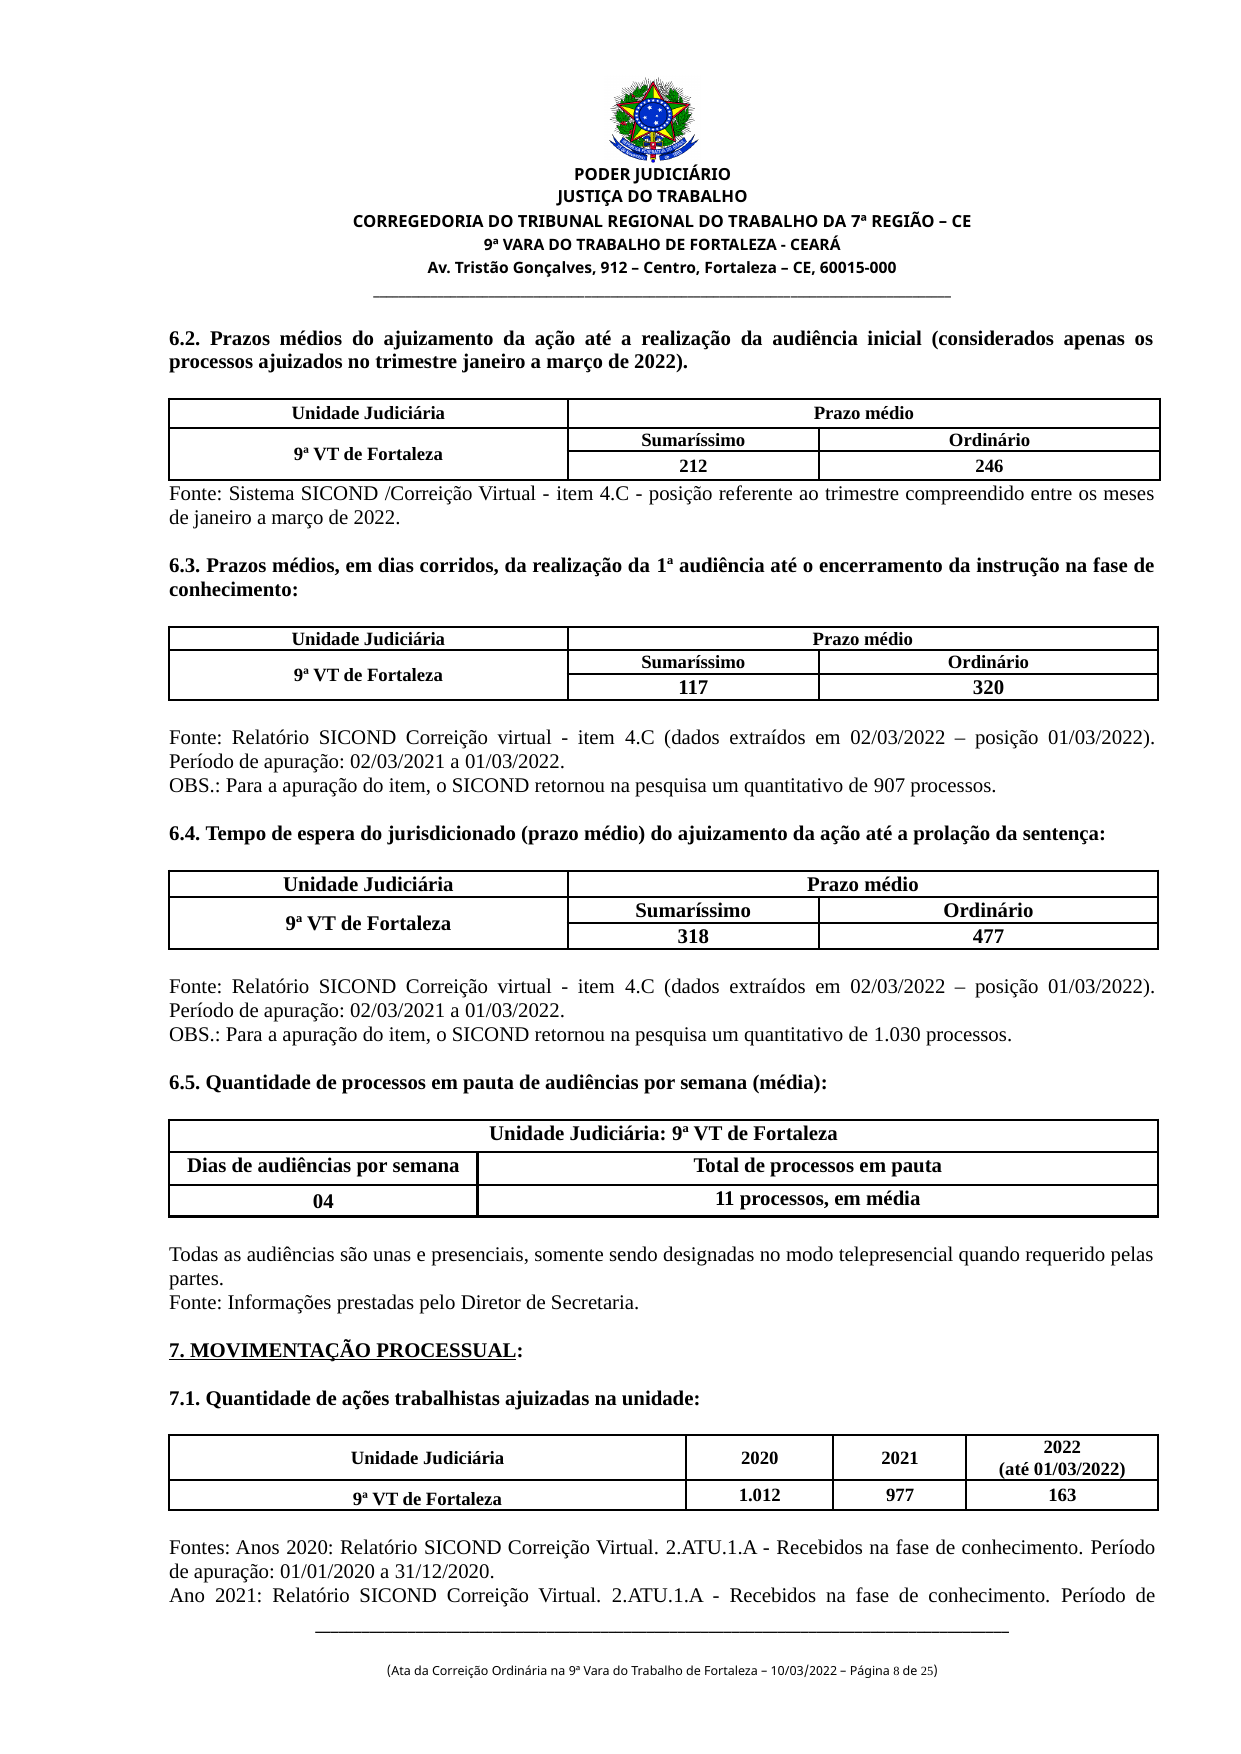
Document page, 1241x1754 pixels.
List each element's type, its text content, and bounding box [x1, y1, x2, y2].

text 7.1. Quantidade de ações trabalhistas ajuizadas na unidade: [169, 1386, 1155, 1410]
table_header Prazo médio [569, 872, 1157, 896]
table_cell Sumaríssimo [569, 898, 818, 922]
table_cell 977 [834, 1481, 965, 1509]
text Fonte: Relatório SICOND Correição virtual - item 4.C (dados extraídos em 02/03/2022 – posição 01/03/2022). Período de apuração: 02/03/2021 a 01/03/2022. [169, 725, 1155, 773]
table_cell 11 processos, em média [479, 1186, 1157, 1215]
table_cell 9ª VT de Fortaleza [170, 1481, 685, 1509]
table_header Unidade Judiciária: 9ª VT de Fortaleza [170, 1121, 1157, 1151]
text 7. MOVIMENTAÇÃO PROCESSUAL: [169, 1338, 1155, 1362]
table_cell 163 [967, 1481, 1157, 1509]
table_header Unidade Judiciária [170, 1436, 685, 1479]
text 6.4. Tempo de espera do jurisdicionado (prazo médio) do ajuizamento da ação até a prolação da sentença: [169, 821, 1155, 845]
table_header 2020 [687, 1436, 832, 1479]
table_header Prazo médio [569, 400, 1159, 427]
text OBS.: Para a apuração do item, o SICOND retornou na pesquisa um quantitativo de 1.030 processos. [169, 1022, 1155, 1046]
text 6.5. Quantidade de processos em pauta de audiências por semana (média): [169, 1070, 1155, 1094]
text Todas as audiências são unas e presenciais, somente sendo designadas no modo telepresencial quando requerido pelas partes. [169, 1241, 1155, 1289]
picture [604, 75, 700, 164]
table_cell Total de processos em pauta [479, 1153, 1157, 1184]
table_cell Ordinário [820, 429, 1159, 450]
text Fonte: Relatório SICOND Correição virtual - item 4.C (dados extraídos em 02/03/2022 – posição 01/03/2022). Período de apuração: 02/03/2021 a 01/03/2022. [169, 974, 1155, 1022]
table_cell 9ª VT de Fortaleza [170, 898, 567, 948]
text Fonte: Informações prestadas pelo Diretor de Secretaria. [169, 1289, 1155, 1314]
table_cell 477 [820, 924, 1157, 948]
table_header Unidade Judiciária [170, 400, 567, 427]
table_header Unidade Judiciária [170, 628, 567, 649]
text OBS.: Para a apuração do item, o SICOND retornou na pesquisa um quantitativo de 907 processos. [169, 773, 1155, 797]
text 6.2. Prazos médios do ajuizamento da ação até a realização da audiência inicial (considerados apenas os processos ajuizados no trimestre janeiro a março de 2022). [169, 325, 1155, 373]
table_cell Ordinário [820, 651, 1157, 673]
table_cell 04 [170, 1186, 476, 1215]
table_cell 1.012 [687, 1481, 832, 1509]
table_cell Ordinário [820, 898, 1157, 922]
table_cell Sumaríssimo [569, 429, 818, 450]
table_cell 318 [569, 924, 818, 948]
text Ano 2021: Relatório SICOND Correição Virtual. 2.ATU.1.A - Recebidos na fase de conhecimento. Período de [169, 1583, 1155, 1607]
table_header 2021 [834, 1436, 965, 1479]
table_header Unidade Judiciária [170, 872, 567, 896]
table_cell 117 [569, 675, 818, 699]
table_cell Sumaríssimo [569, 651, 818, 673]
text Fonte: Sistema SICOND /Correição Virtual - item 4.C - posição referente ao trimestre compreendido entre os meses de janeiro a março de 2022. [169, 481, 1155, 529]
text 6.3. Prazos médios, em dias corridos, da realização da 1ª audiência até o encerramento da instrução na fase de conhecimento: [169, 553, 1155, 601]
table_cell Dias de audiências por semana [170, 1153, 476, 1184]
table_cell 212 [569, 452, 818, 479]
table_cell 9ª VT de Fortaleza [170, 429, 567, 479]
table_cell 246 [820, 452, 1159, 479]
table_cell 320 [820, 675, 1157, 699]
table_header 2022 (até 01/03/2022) [967, 1436, 1157, 1479]
table_cell 9ª VT de Fortaleza [170, 651, 567, 699]
table_header Prazo médio [569, 628, 1157, 649]
text Fontes: Anos 2020: Relatório SICOND Correição Virtual. 2.ATU.1.A - Recebidos na fase de conhecimento. Período de apuração: 01/01/2020 a 31/12/2020. [169, 1535, 1155, 1583]
